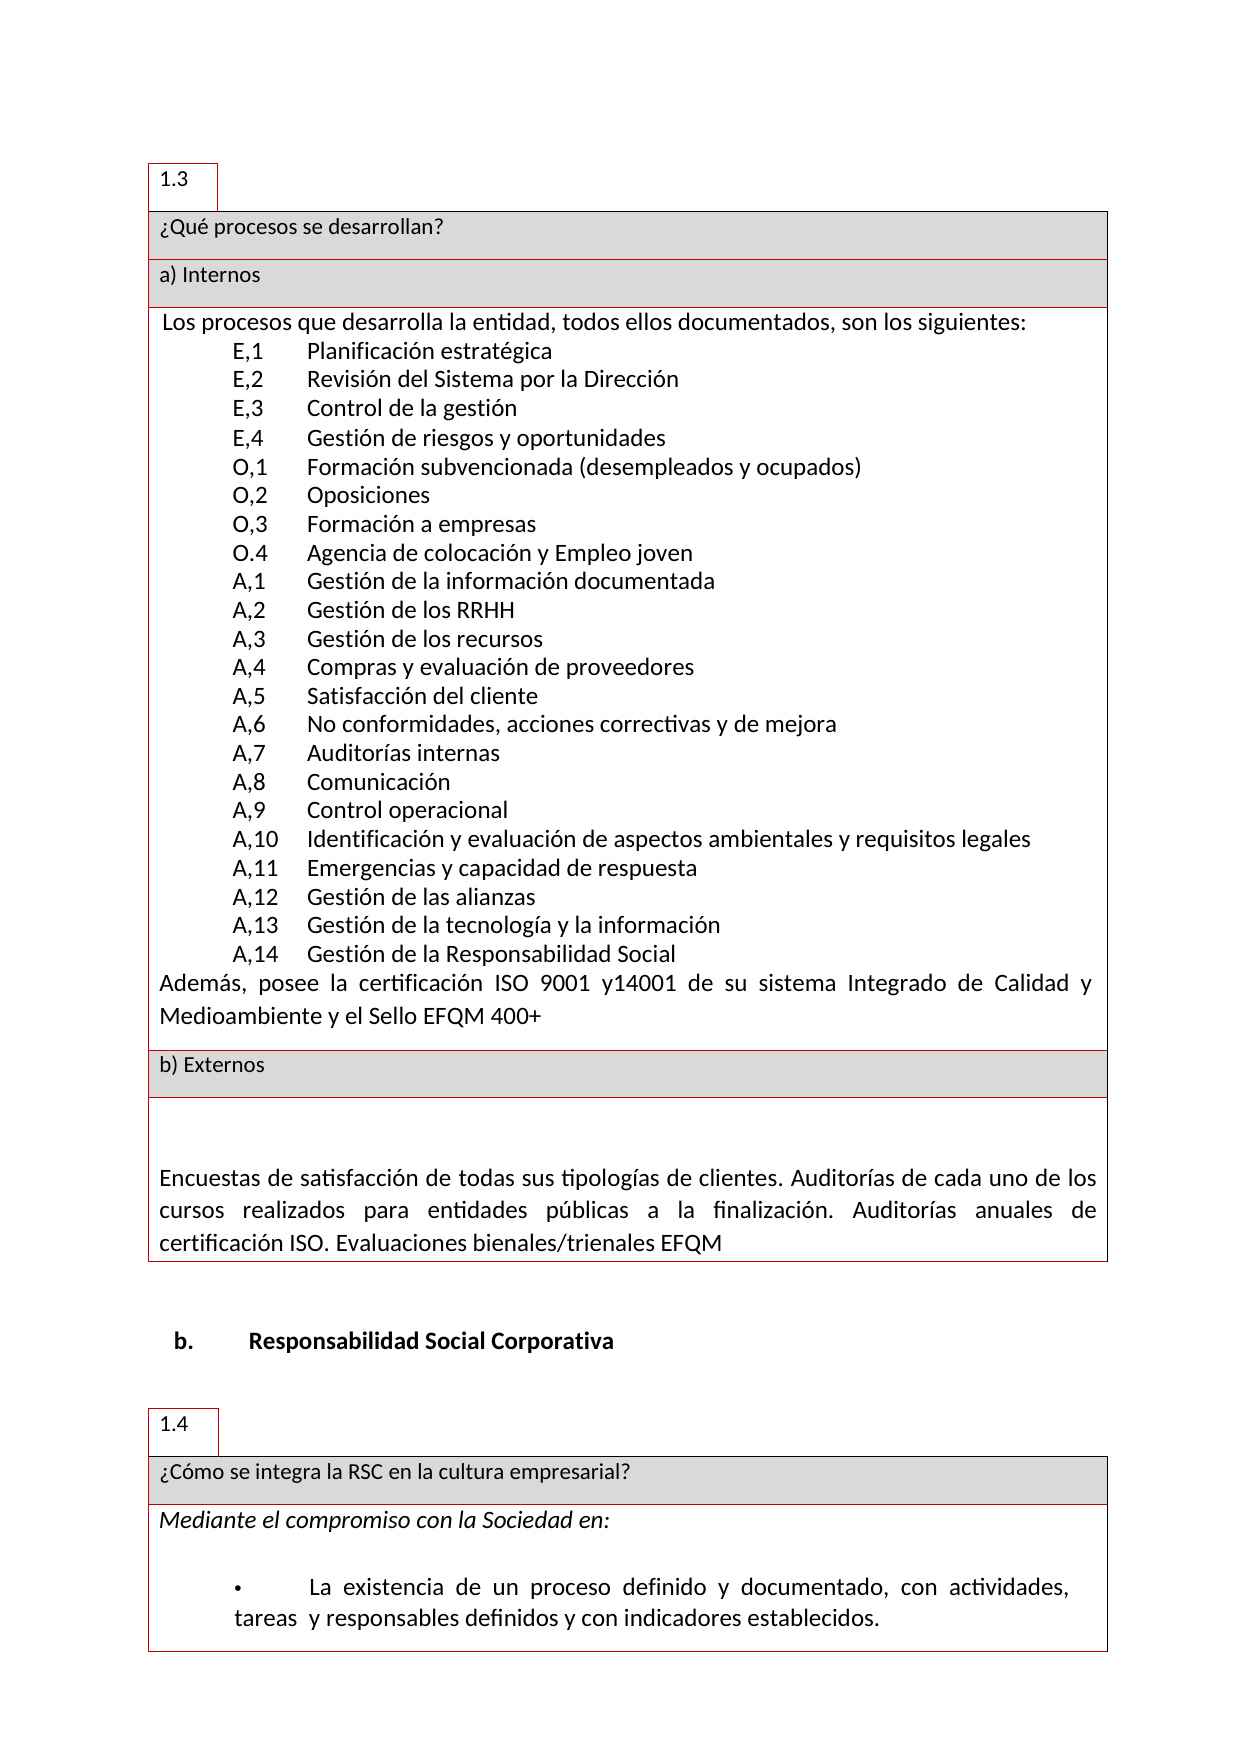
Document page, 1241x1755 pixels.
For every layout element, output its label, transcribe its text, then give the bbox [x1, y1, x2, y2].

table_header [219, 1408, 1108, 1456]
table_header 1.4 [149, 1409, 218, 1456]
table_cell ¿Qué procesos se desarrollan? [149, 212, 1107, 259]
table_cell ¿Cómo se integra la RSC en la cultura empresarial? [149, 1457, 1107, 1504]
table_cell a) Internos [149, 260, 1107, 307]
table_cell Los procesos que desarrolla la entidad, todos ellos documentados, son los siguientes: E,1 Planificación estratégica E,2 Revisión del Sistema por la Dirección E,3 Control de la gestión E,4 Gestión de riesgos y oportunidades O,1 Formación subvencionada (desempleados y ocupados) O,2 Oposiciones O,3 Formación a empresas O.4 Agencia de colocación y Empleo joven A,1 Gestión de la información documentada A,2 Gestión de los RRHH A,3 Gestión de los recursos A,4 Compras y evaluación de proveedores A,5 Satisfacción del cliente A,6 No conformidades, acciones correctivas y de mejora A,7 Auditorías internas A,8 Comunicación A,9 Control operacional A,10 Identificación y evaluación de aspectos ambientales y requisitos legales A,11 Emergencias y capacidad de respuesta A,12 Gestión de las alianzas A,13 Gestión de la tecnología y la información A,14 Gestión de la Responsabilidad Social Además, posee la certificación ISO 9001 y14001 de su sistema Integrado de Calidad y Medioambiente y el Sello EFQM 400+ [149, 308, 1107, 1049]
table_cell Encuestas de satisfacción de todas sus tipologías de clientes. Auditorías de cada uno de los cursos realizados para entidades públicas a la finalización. Auditorías anuales de certificación ISO. Evaluaciones bienales/trienales EFQM [149, 1098, 1107, 1261]
table_header 1.3 [149, 164, 217, 211]
table_cell b) Externos [149, 1051, 1107, 1097]
list Responsabilidad Social Corporativa [174, 1325, 1119, 1356]
table_header [218, 163, 1108, 211]
table_cell Mediante el compromiso con la Sociedad en: La existencia de un proceso definido y documentado, con actividades, tareas y responsables definidos y con indicadores establecidos. La designación de una persona Responsable de RS en la empresa. [149, 1505, 1107, 1651]
